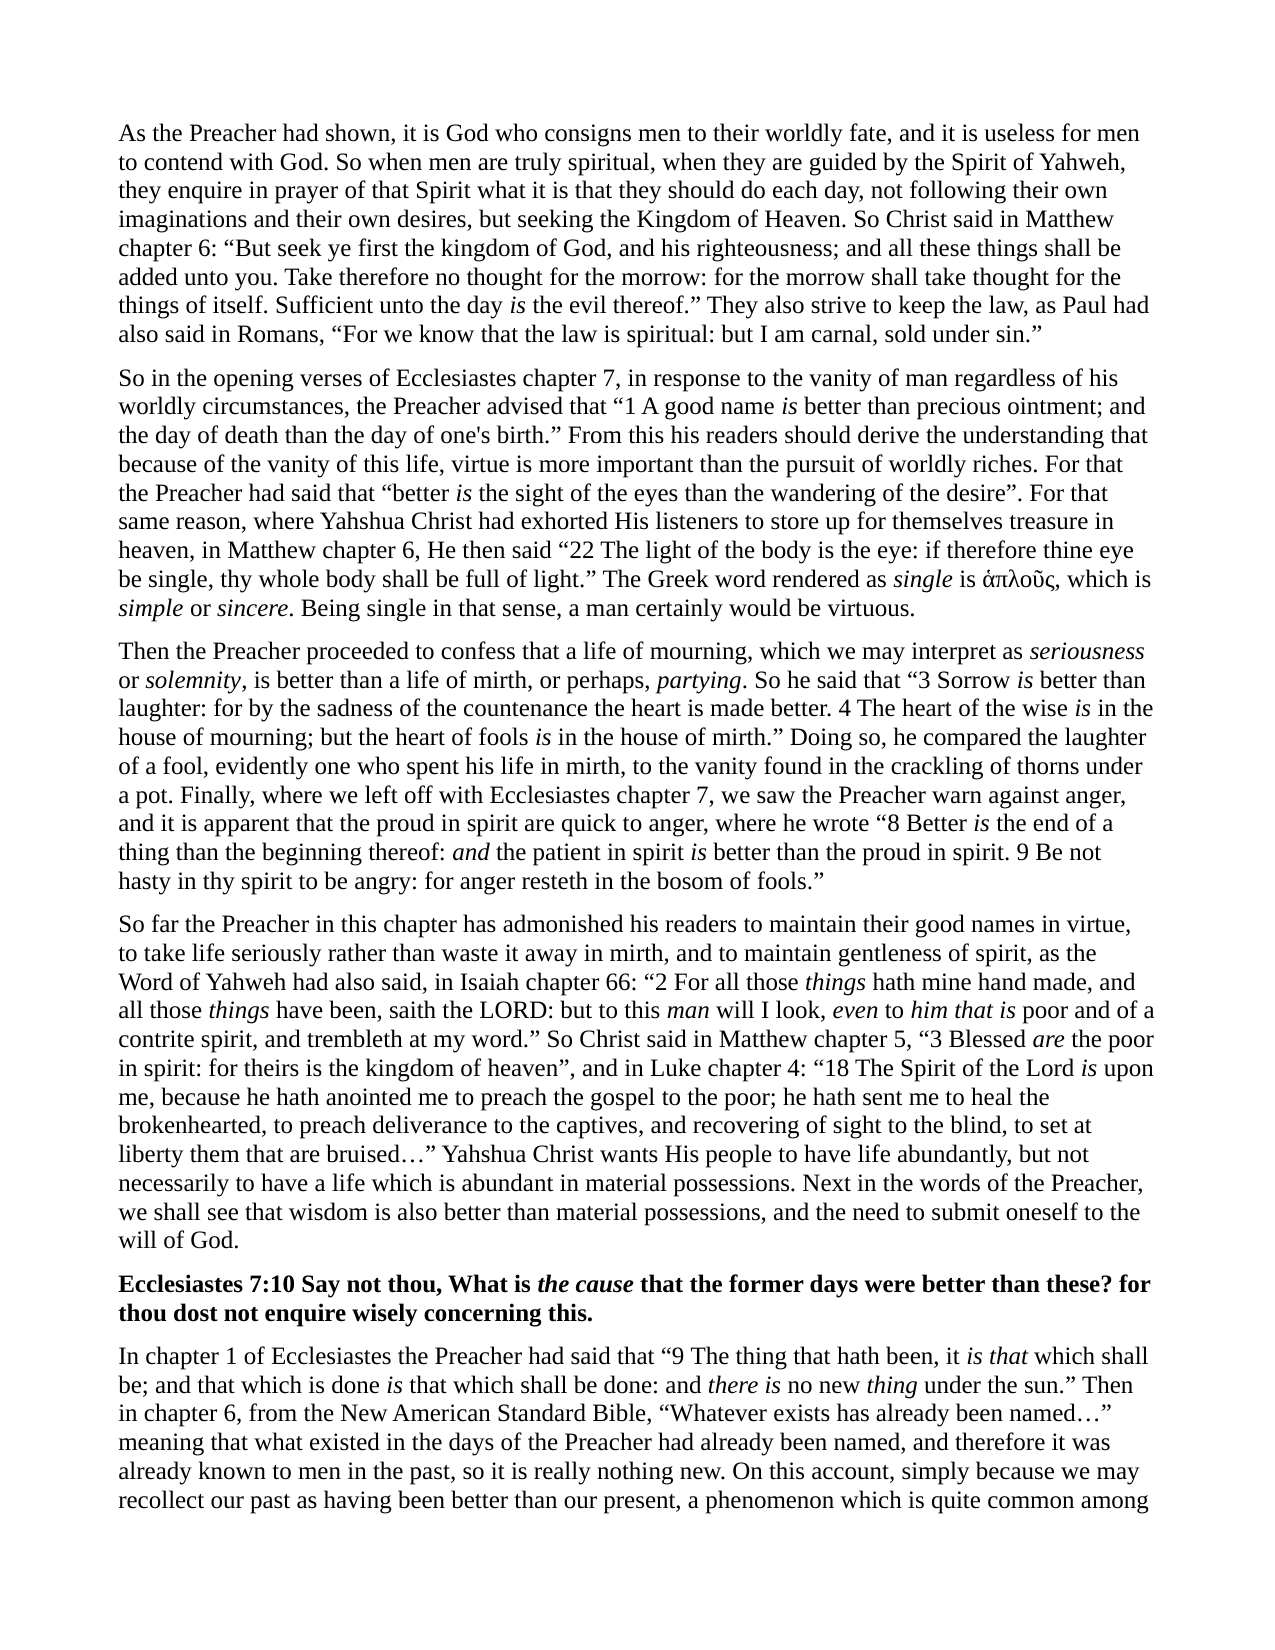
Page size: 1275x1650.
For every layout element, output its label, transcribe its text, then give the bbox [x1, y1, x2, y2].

text In chapter 1 of Ecclesiastes the Preacher had said that “9 The thing that hath been, it is that which shall be; and that which is done is that which shall be done: and there is no new thing under the sun.” Then in chapter 6, from the New American Standard Bible, “Whatever exists has already been named…” meaning that what existed in the days of the Preacher had already been named, and therefore it was already known to men in the past, so it is really nothing new. On this account, simply because we may recollect our past as having been better than our present, a phenomenon which is quite common among [118, 1341, 1157, 1513]
text As the Preacher had shown, it is God who consigns men to their worldly fate, and it is useless for men to contend with God. So when men are truly spiritual, when they are guided by the Spirit of Yahweh, they enquire in prayer of that Spirit what it is that they should do each day, not following their own imaginations and their own desires, but seeking the Kingdom of Heaven. So Christ said in Matthew chapter 6: “But seek ye first the kingdom of God, and his righteousness; and all these things shall be added unto you. Take therefore no thought for the morrow: for the morrow shall take thought for the things of itself. Sufficient unto the day is the evil thereof.” They also strive to keep the law, as Paul had also said in Romans, “For we know that the law is spiritual: but I am carnal, sold under sin.” [118, 118, 1157, 348]
text So far the Preacher in this chapter has admonished his readers to maintain their good names in virtue, to take life seriously rather than waste it away in mirth, and to maintain gentleness of spirit, as the Word of Yahweh had also said, in Isaiah chapter 66: “2 For all those things hath mine hand made, and all those things have been, saith the LORD: but to this man will I look, even to him that is poor and of a contrite spirit, and trembleth at my word.” So Christ said in Matthew chapter 5, “3 Blessed are the poor in spirit: for theirs is the kingdom of heaven”, and in Luke chapter 4: “18 The Spirit of the Lord is upon me, because he hath anointed me to preach the gospel to the poor; he hath sent me to heal the brokenhearted, to preach deliverance to the captives, and recovering of sight to the blind, to set at liberty them that are bruised…” Yahshua Christ wants His people to have life abundantly, but not necessarily to have a life which is abundant in material possessions. Next in the words of the Preacher, we shall see that wisdom is also better than material possessions, and the need to submit oneself to the will of God. [118, 909, 1157, 1254]
text Then the Preacher proceeded to confess that a life of mourning, which we may interpret as seriousness or solemnity, is better than a life of mirth, or perhaps, partying. So he said that “3 Sorrow is better than laughter: for by the sadness of the countenance the heart is made better. 4 The heart of the wise is in the house of mourning; but the heart of fools is in the house of mirth.” Doing so, he compared the laughter of a fool, evidently one who spent his life in mirth, to the vanity found in the crackling of thorns under a pot. Finally, where we left off with Ecclesiastes chapter 7, we saw the Preacher warn against anger, and it is apparent that the proud in spirit are quick to anger, where he wrote “8 Better is the end of a thing than the beginning thereof: and the patient in spirit is better than the proud in spirit. 9 Be not hasty in thy spirit to be angry: for anger resteth in the bosom of fools.” [118, 636, 1157, 895]
text Ecclesiastes 7:10 Say not thou, What is the cause that the former days were better than these? for thou dost not enquire wisely concerning this. [118, 1269, 1157, 1326]
text So in the opening verses of Ecclesiastes chapter 7, in response to the vanity of man regardless of his worldly circumstances, the Preacher advised that “1 A good name is better than precious ointment; and the day of death than the day of one's birth.” From this his readers should derive the understanding that because of the vanity of this life, virtue is more important than the pursuit of worldly riches. For that the Preacher had said that “better is the sight of the eyes than the wandering of the desire”. For that same reason, where Yahshua Christ had exhorted His listeners to store up for themselves treasure in heaven, in Matthew chapter 6, He then said “22 The light of the body is the eye: if therefore thine eye be single, thy whole body shall be full of light.” The Greek word rendered as single is ἁπλοῦς, which is simple or sincere. Being single in that sense, a man certainly would be virtuous. [118, 363, 1157, 621]
